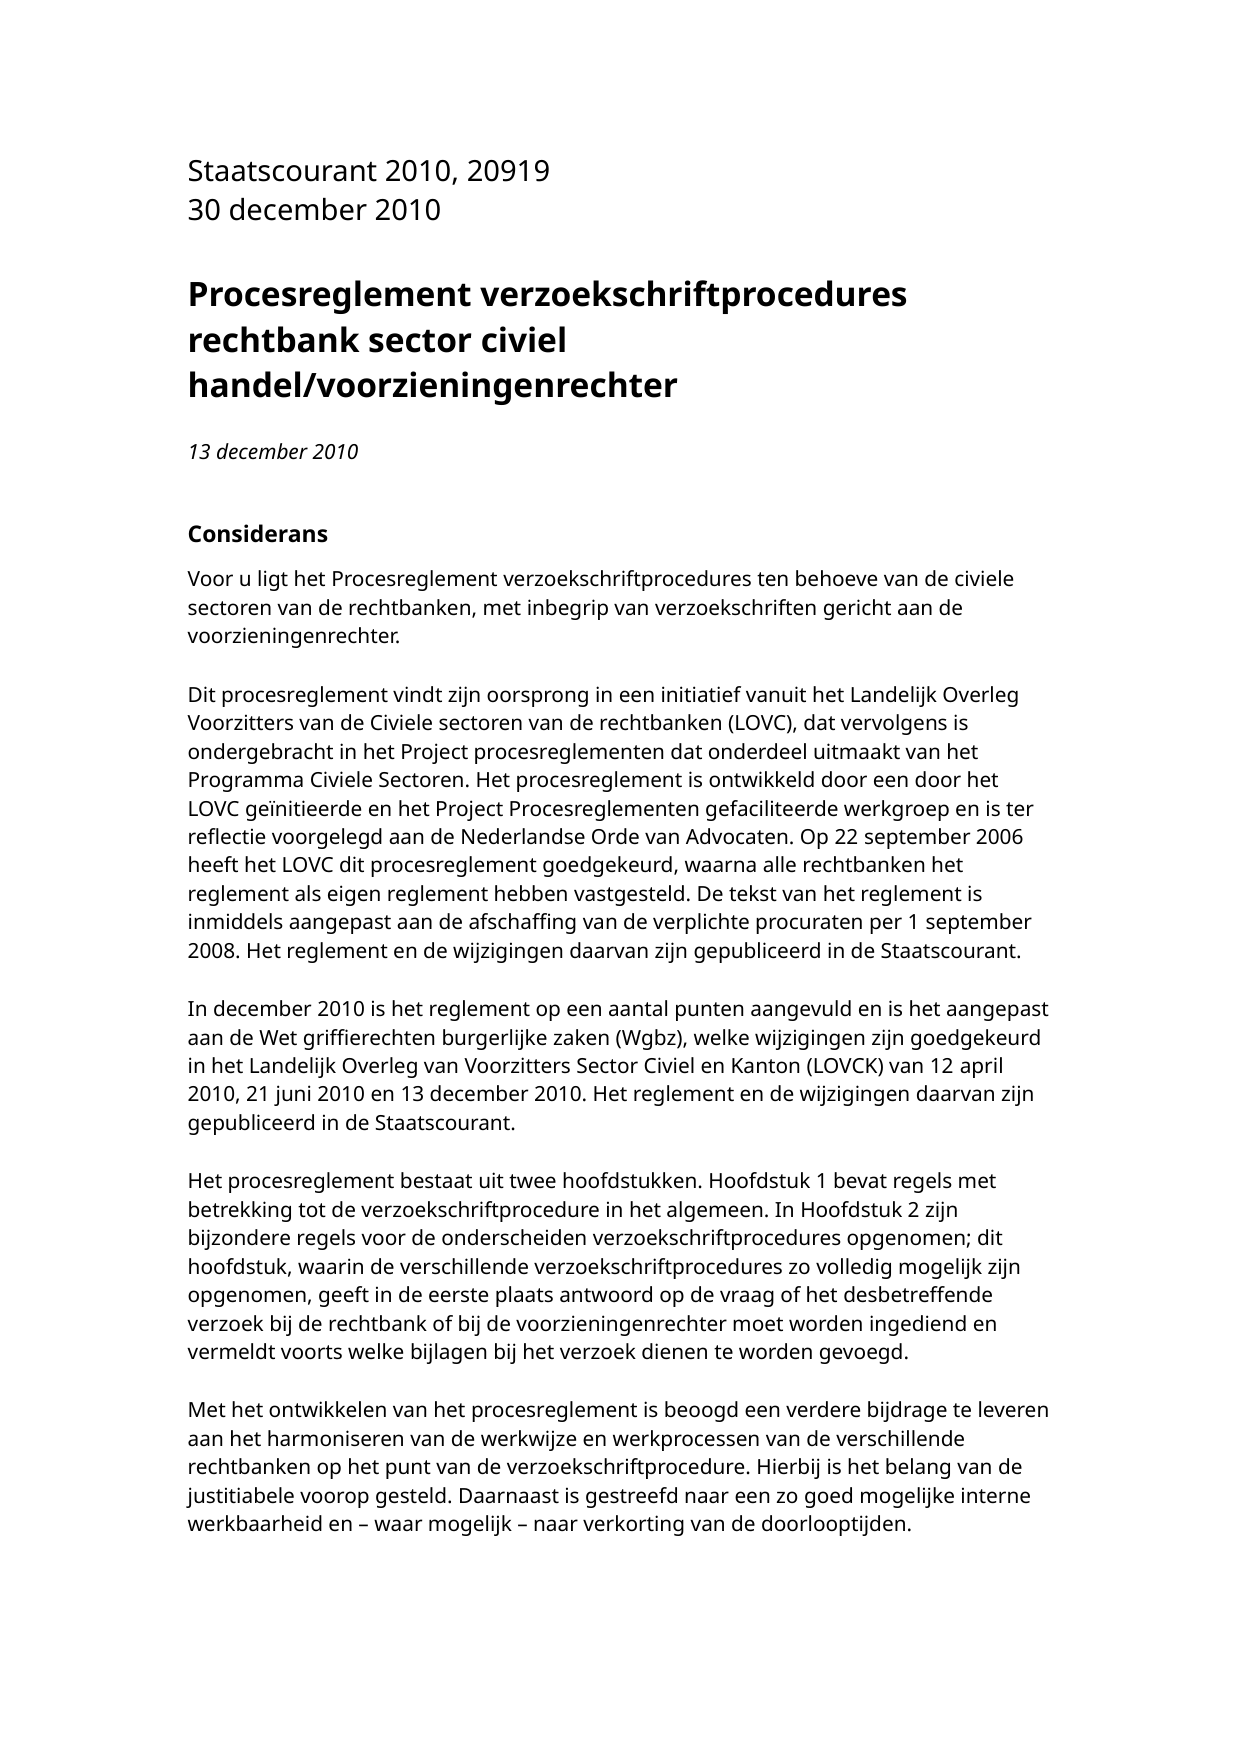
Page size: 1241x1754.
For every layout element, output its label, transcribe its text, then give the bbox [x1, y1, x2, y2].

text 30 december 2010 [187, 190, 1053, 229]
subtitle Procesreglement verzoekschriftprocedures rechtbank sector civiel handel/voorzieningenrechter [187, 271, 1053, 407]
text Met het ontwikkelen van het procesreglement is beoogd een verdere bijdrage te leveren aan het harmoniseren van de werkwijze en werkprocessen van de verschillende rechtbanken op het punt van de verzoekschriftprocedure. Hierbij is het belang van de justitiabele voorop gesteld. Daarnaast is gestreefd naar een zo goed mogelijke interne werkbaarheid en – waar mogelijk – naar verkorting van de doorlooptijden. [187, 1396, 1053, 1538]
text In december 2010 is het reglement op een aantal punten aangevuld en is het aangepast aan de Wet griffierechten burgerlijke zaken (Wgbz), welke wijzigingen zijn goedgekeurd in het Landelijk Overleg van Voorzitters Sector Civiel en Kanton (LOVCK) van 12 april 2010, 21 juni 2010 en 13 december 2010. Het reglement en de wijzigingen daarvan zijn gepubliceerd in de Staatscourant. [187, 994, 1053, 1136]
text 13 december 2010 [187, 437, 1053, 466]
text Voor u ligt het Procesreglement verzoekschriftprocedures ten behoeve van de civiele sectoren van de rechtbanken, met inbegrip van verzoekschriften gericht aan de voorzieningenrechter. [187, 564, 1053, 650]
text Het procesreglement bestaat uit twee hoofdstukken. Hoofdstuk 1 bevat regels met betrekking tot de verzoekschriftprocedure in het algemeen. In Hoofdstuk 2 zijn bijzondere regels voor de onderscheiden verzoekschriftprocedures opgenomen; dit hoofdstuk, waarin de verschillende verzoekschriftprocedures zo volledig mogelijk zijn opgenomen, geeft in de eerste plaats antwoord op de vraag of het desbetreffende verzoek bij de rechtbank of bij de voorzieningenrechter moet worden ingediend en vermeldt voorts welke bijlagen bij het verzoek dienen te worden gevoegd. [187, 1166, 1053, 1366]
text Dit procesreglement vindt zijn oorsprong in een initiatief vanuit het Landelijk Overleg Voorzitters van de Civiele sectoren van de rechtbanken (LOVC), dat vervolgens is ondergebracht in het Project procesreglementen dat onderdeel uitmaakt van het Programma Civiele Sectoren. Het procesreglement is ontwikkeld door een door het LOVC geïnitieerde en het Project Procesreglementen gefaciliteerde werkgroep en is ter reflectie voorgelegd aan de Nederlandse Orde van Advocaten. Op 22 september 2006 heeft het LOVC dit procesreglement goedgekeurd, waarna alle rechtbanken het reglement als eigen reglement hebben vastgesteld. De tekst van het reglement is inmiddels aangepast aan de afschaffing van de verplichte procuraten per 1 september 2008. Het reglement en de wijzigingen daarvan zijn gepubliceerd in de Staatscourant. [187, 680, 1053, 964]
text Staatscourant 2010, 20919 [187, 150, 1053, 190]
subtitle Considerans [187, 518, 1053, 549]
